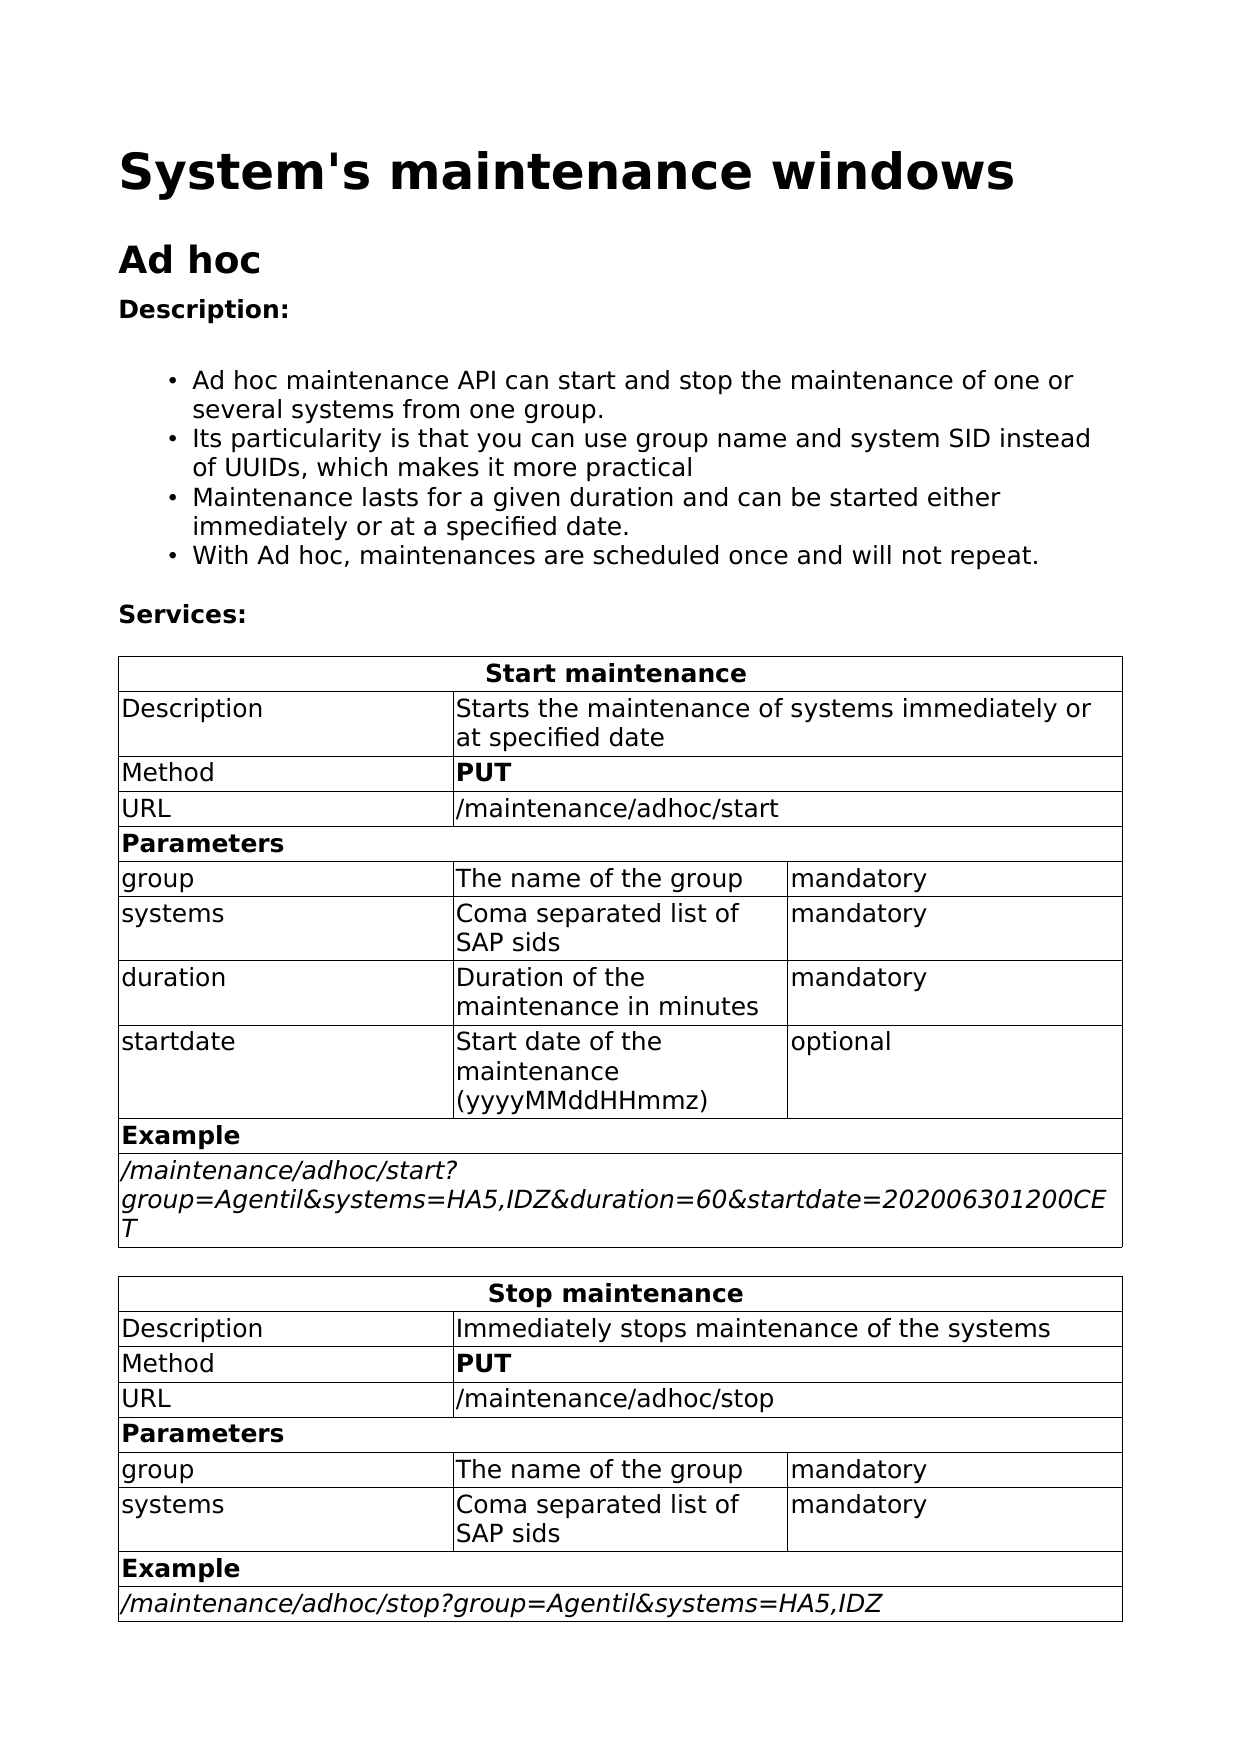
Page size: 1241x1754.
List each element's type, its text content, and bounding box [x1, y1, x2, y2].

list Ad hoc maintenance API can start and stop the maintenance of one or several systems from one group. [177, 366, 1122, 424]
table_cell startdate [119, 1026, 453, 1118]
table_cell The name of the group [454, 862, 787, 896]
table_cell Parameters [119, 827, 1122, 861]
table_cell mandatory [788, 897, 1122, 960]
table_cell Duration of the maintenance in minutes [454, 961, 787, 1024]
table_cell Coma separated list of SAP sids [454, 897, 787, 960]
list Its particularity is that you can use group name and system SID instead of UUIDs, which makes it more practical [177, 424, 1122, 483]
text Services: [118, 600, 1122, 629]
table_cell duration [119, 961, 453, 1024]
table_cell Description [119, 1312, 453, 1346]
subtitle Ad hoc [118, 239, 1122, 282]
table_cell /maintenance/adhoc/start?group=Agentil&systems=HA5,IDZ&duration=60&startdate=202006301200CET [119, 1154, 1122, 1247]
list With Ad hoc, maintenances are scheduled once and will not repeat. [177, 541, 1122, 570]
table_cell Description [119, 692, 453, 756]
table_cell systems [119, 1488, 453, 1551]
table_cell PUT [454, 757, 1122, 791]
table_cell Coma separated list of SAP sids [454, 1488, 787, 1551]
table_cell mandatory [788, 1453, 1122, 1487]
table_cell Starts the maintenance of systems immediately or at specified date [454, 692, 1122, 756]
text Description: [118, 295, 1122, 324]
table_cell Parameters [119, 1418, 1122, 1452]
table_header Start maintenance [119, 657, 1122, 691]
table_cell systems [119, 897, 453, 960]
table_cell URL [119, 792, 453, 826]
table_cell optional [788, 1026, 1122, 1118]
table_cell /maintenance/adhoc/start [454, 792, 1122, 826]
table_cell Start date of the maintenance (yyyyMMddHHmmz) [454, 1026, 787, 1118]
table_cell group [119, 862, 453, 896]
table_cell Example [119, 1552, 1122, 1586]
table_cell mandatory [788, 1488, 1122, 1551]
table_cell The name of the group [454, 1453, 787, 1487]
table_cell group [119, 1453, 453, 1487]
table_cell Example [119, 1119, 1122, 1153]
table_header Stop maintenance [119, 1277, 1122, 1311]
list Maintenance lasts for a given duration and can be started either immediately or at a specified date. [177, 483, 1122, 541]
table_cell URL [119, 1383, 453, 1417]
table_cell mandatory [788, 961, 1122, 1024]
table_cell /maintenance/adhoc/stop?group=Agentil&systems=HA5,IDZ [119, 1587, 1122, 1621]
table_cell Method [119, 757, 453, 791]
subtitle System's maintenance windows [118, 143, 1122, 201]
table_cell /maintenance/adhoc/stop [454, 1383, 1122, 1417]
table_cell Immediately stops maintenance of the systems [454, 1312, 1122, 1346]
table_cell mandatory [788, 862, 1122, 896]
table_cell Method [119, 1347, 453, 1382]
table_cell PUT [454, 1347, 1122, 1382]
